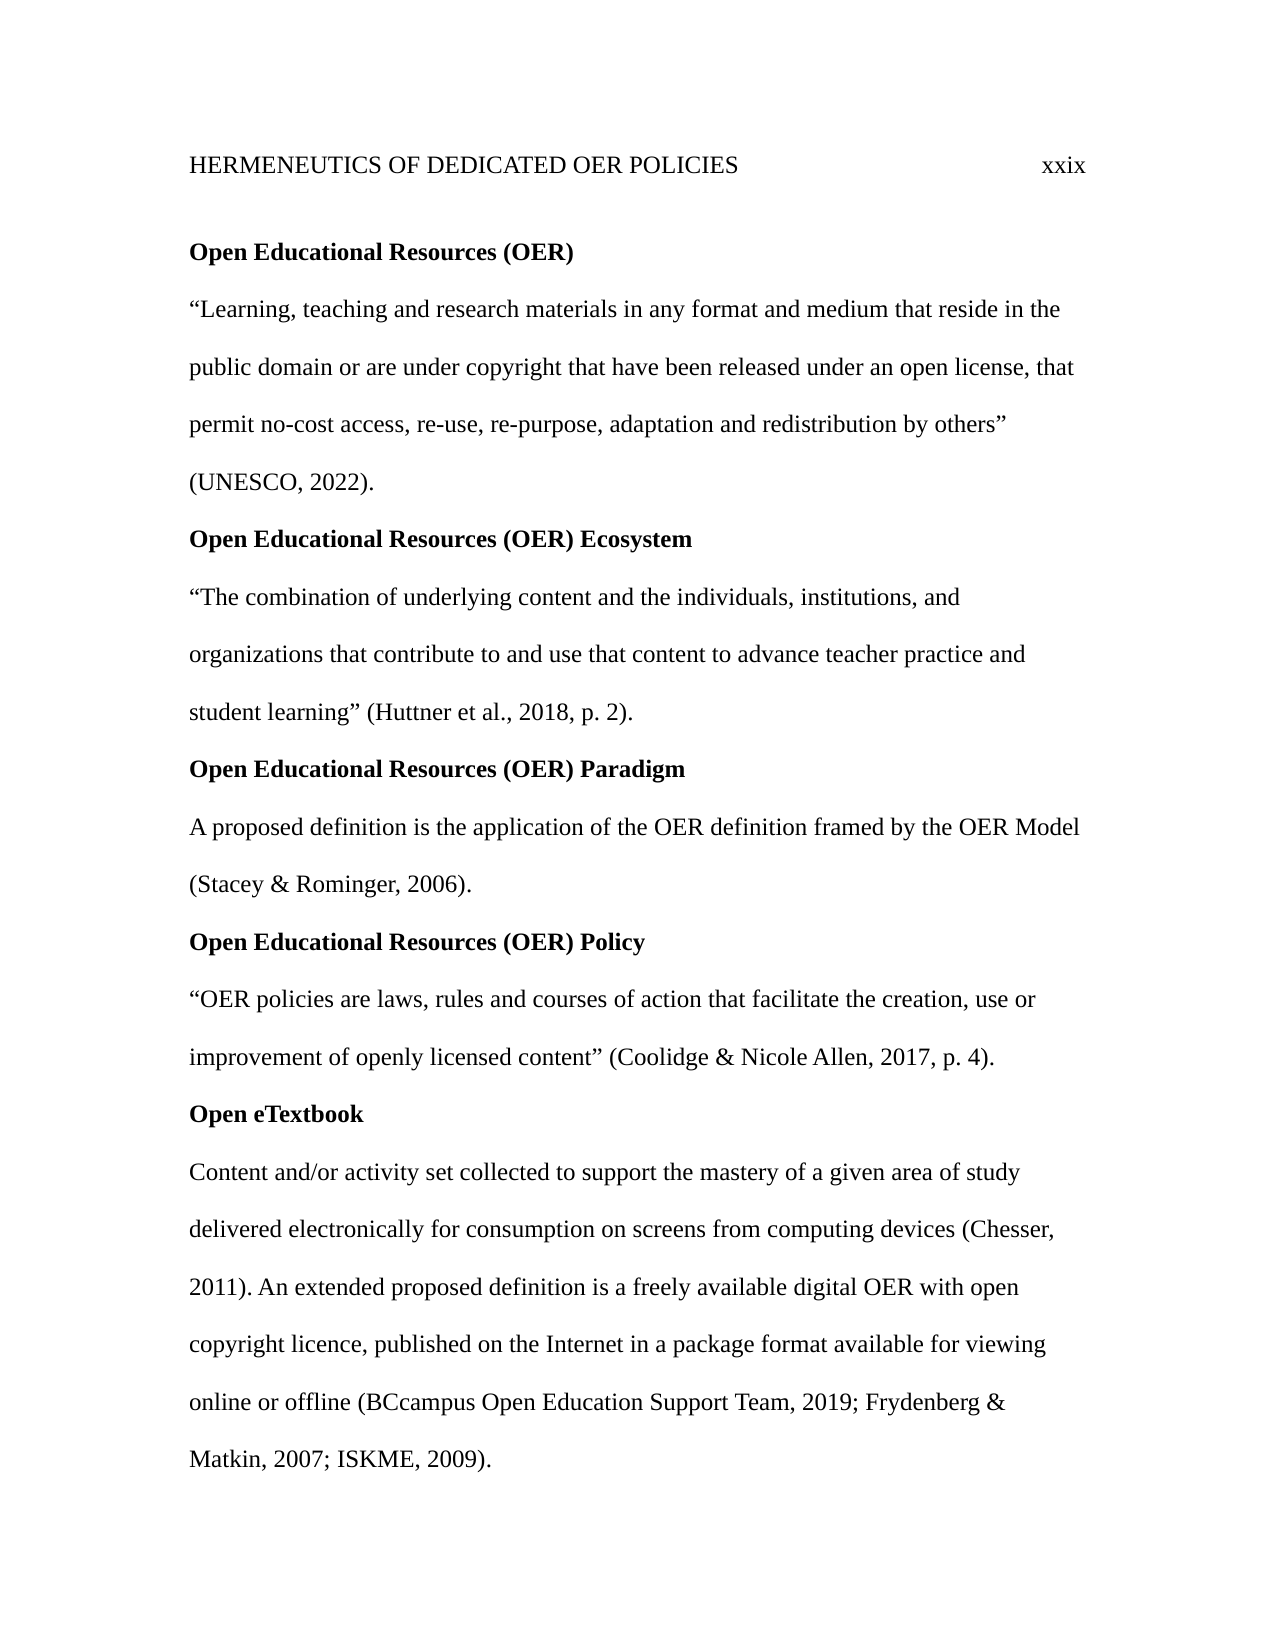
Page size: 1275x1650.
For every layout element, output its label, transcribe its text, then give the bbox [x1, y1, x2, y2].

text “OER policies are laws, rules and courses of action that facilitate the creation, use or improvement of openly licensed content” (Coolidge & Nicole Allen, 2017, p. 4). [189, 984, 1086, 1071]
text “The combination of underlying content and the individuals, institutions, and organizations that contribute to and use that content to advance teacher practice and student learning” (Huttner et al., 2018, p. 2). [189, 582, 1086, 726]
text Content and/or activity set collected to support the mastery of a given area of study delivered electronically for consumption on screens from computing devices (Chesser, 2011). An extended proposed definition is a freely available digital OER with open copyright licence, published on the Internet in a package format available for viewing online or offline (BCcampus Open Education Support Team, 2019; Frydenberg & Matkin, 2007; ISKME, 2009). [189, 1157, 1086, 1473]
text Open Educational Resources (OER) Policy [189, 927, 1086, 956]
text Open Educational Resources (OER) [189, 237, 1086, 266]
text Open eTextbook [189, 1099, 1086, 1128]
text Open Educational Resources (OER) Ecosystem [189, 524, 1086, 553]
text “Learning, teaching and research materials in any format and medium that reside in the public domain or are under copyright that have been released under an open license, that permit no-cost access, re-use, re-purpose, adaptation and redistribution by others” (UNESCO, 2022). [189, 294, 1086, 496]
text A proposed definition is the application of the OER definition framed by the OER Model (Stacey & Rominger, 2006). [189, 812, 1086, 898]
text Open Educational Resources (OER) Paradigm [189, 754, 1086, 783]
